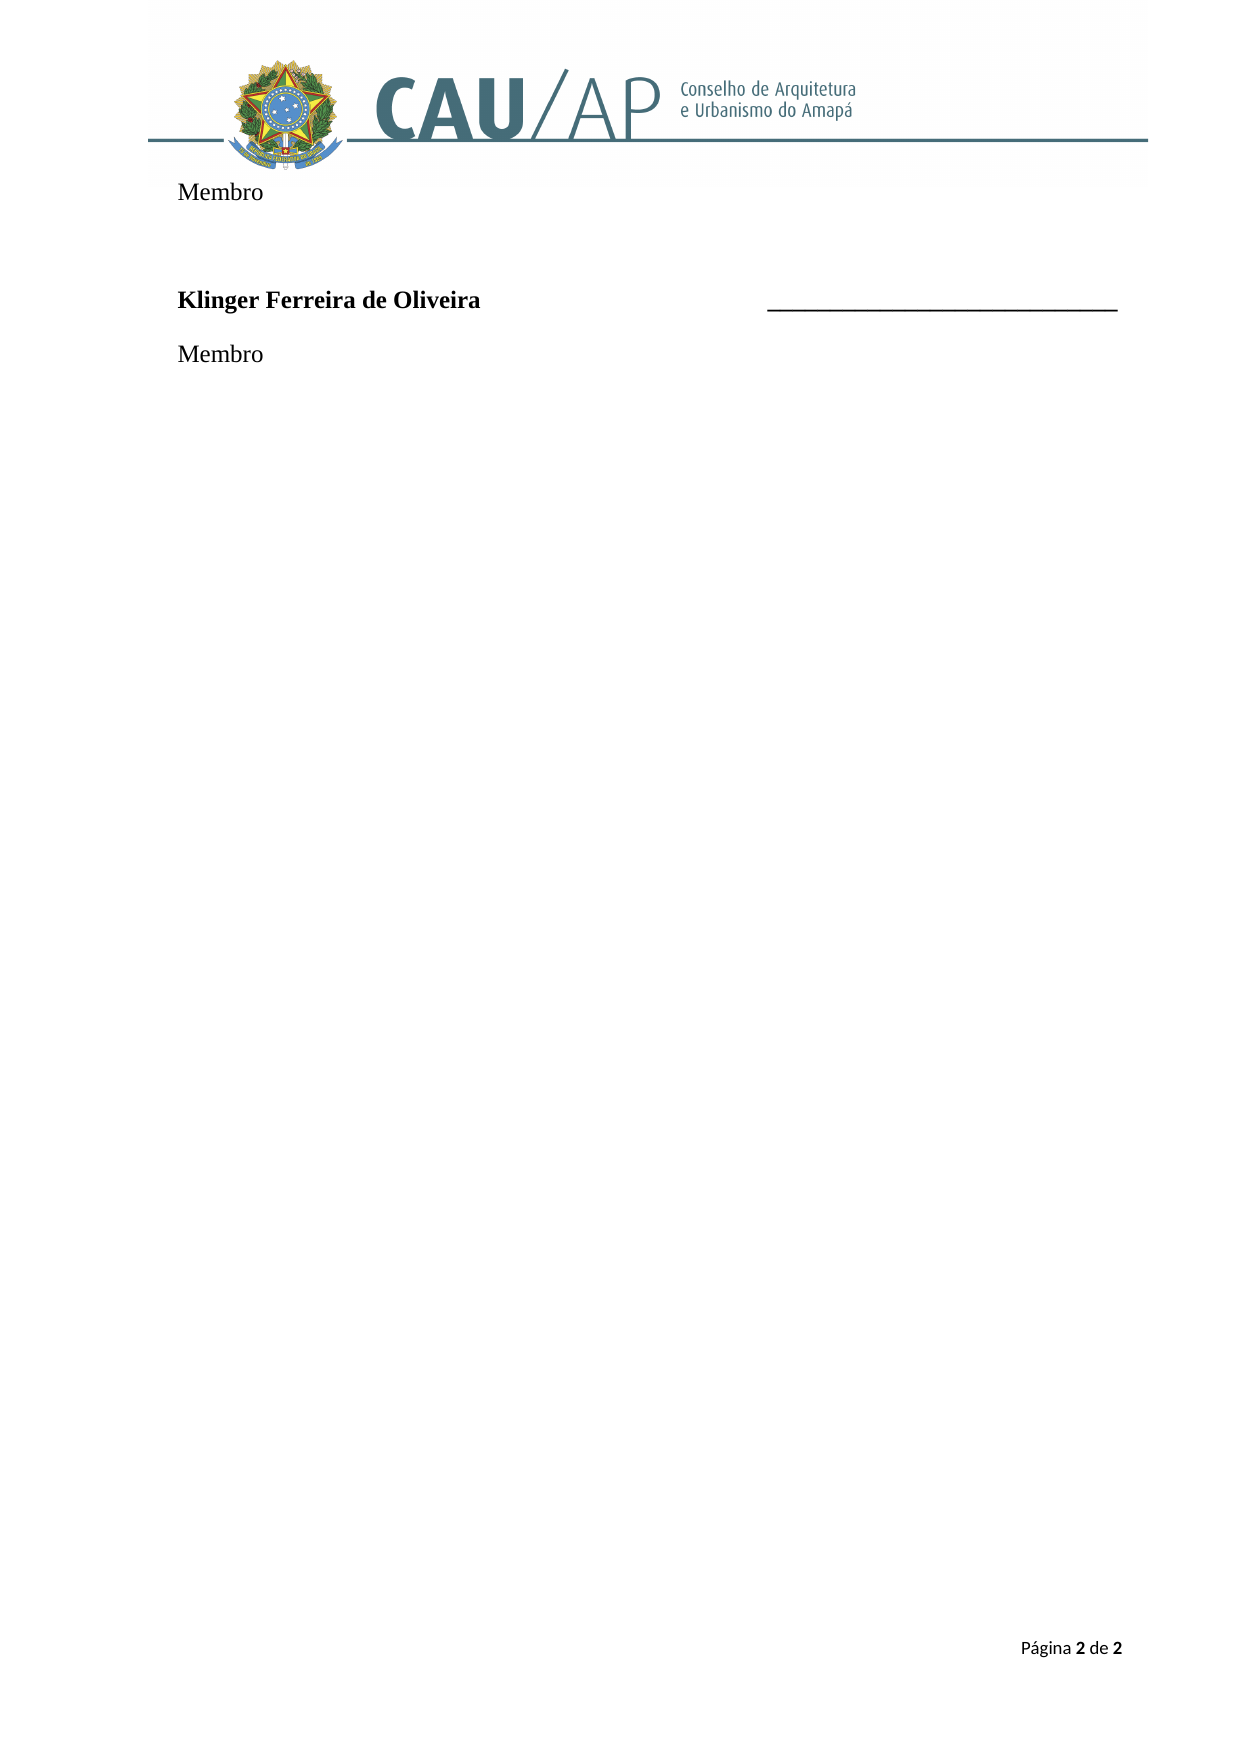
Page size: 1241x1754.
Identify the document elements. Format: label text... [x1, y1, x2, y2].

list Klinger Ferreira de Oliveira ____________________________ [177, 285, 1122, 314]
list Membro [177, 187, 1122, 206]
list Membro [177, 339, 1122, 367]
